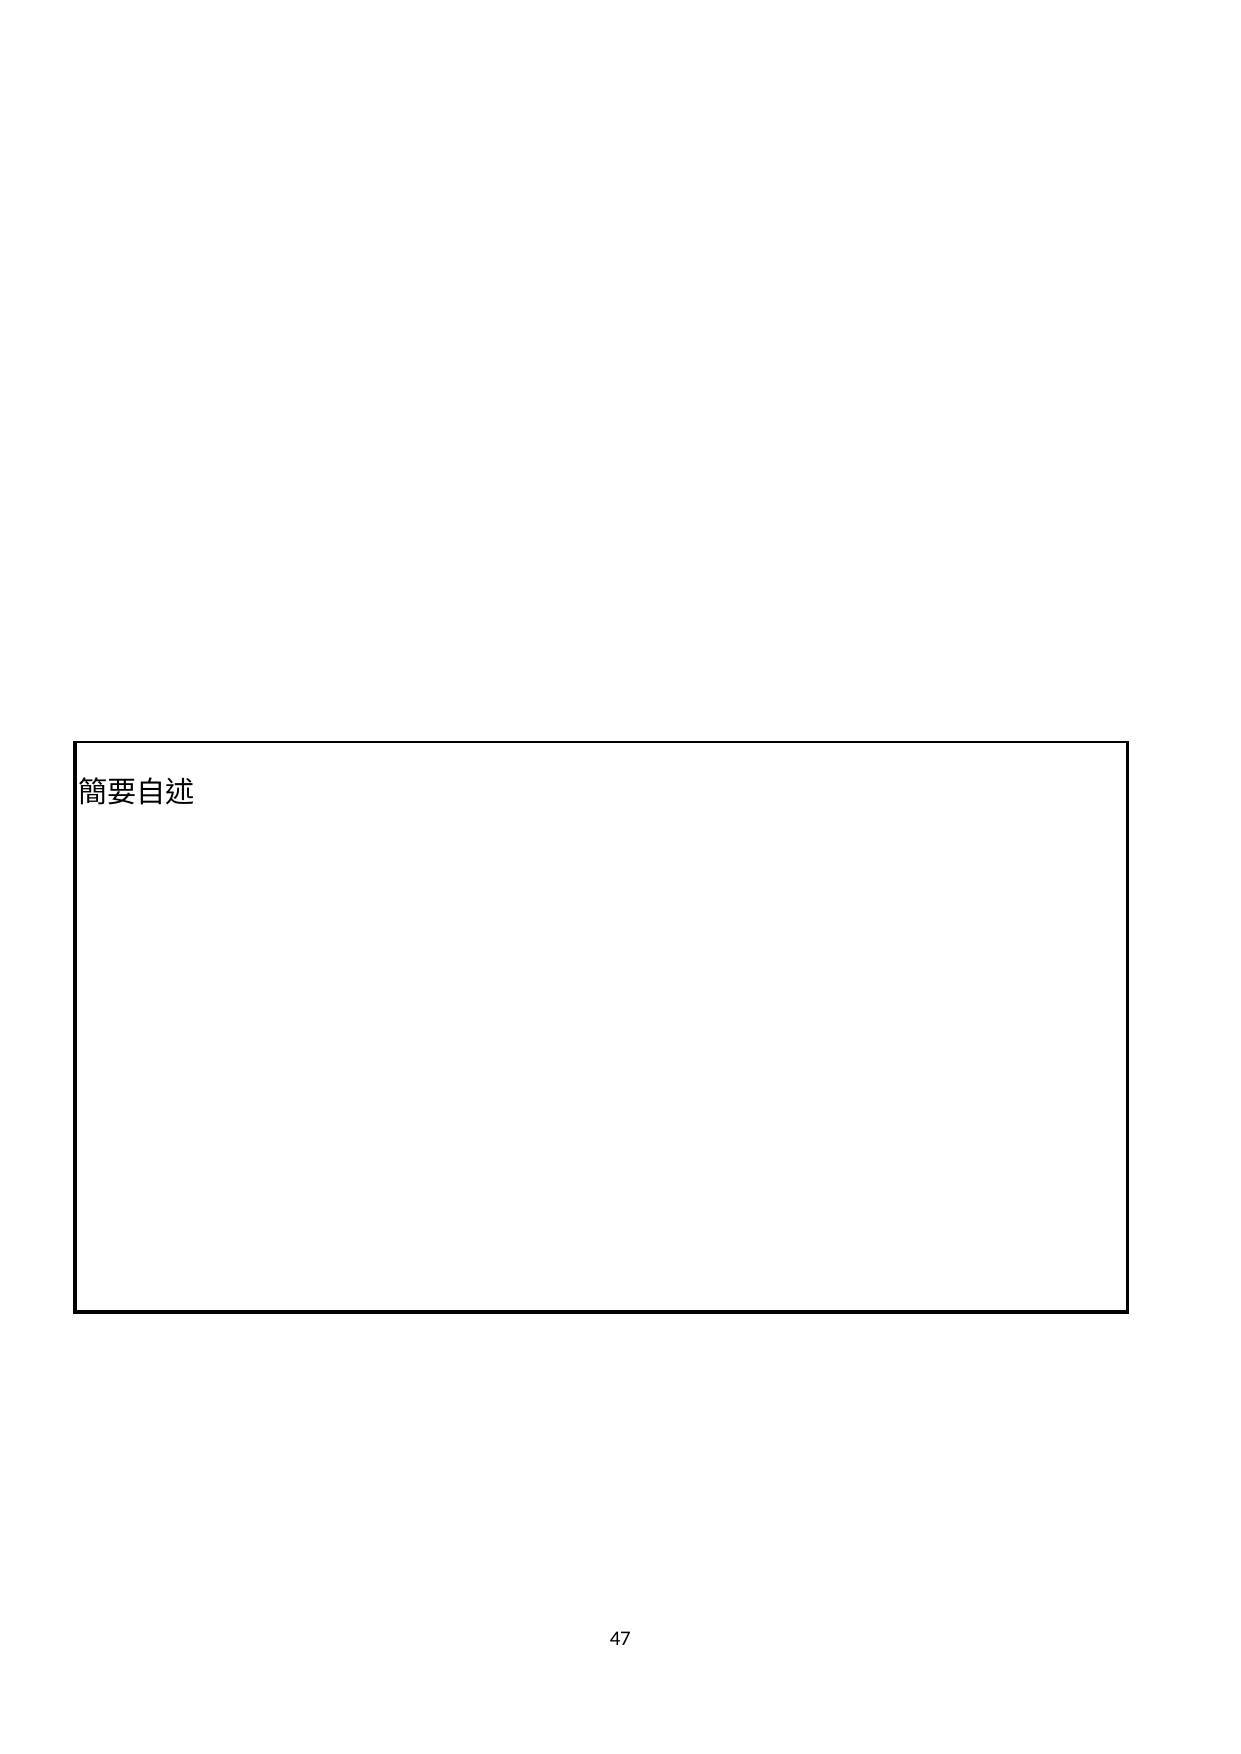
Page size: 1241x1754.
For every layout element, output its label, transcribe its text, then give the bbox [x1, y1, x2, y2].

table_cell 簡要自述 [77, 743, 1126, 1310]
